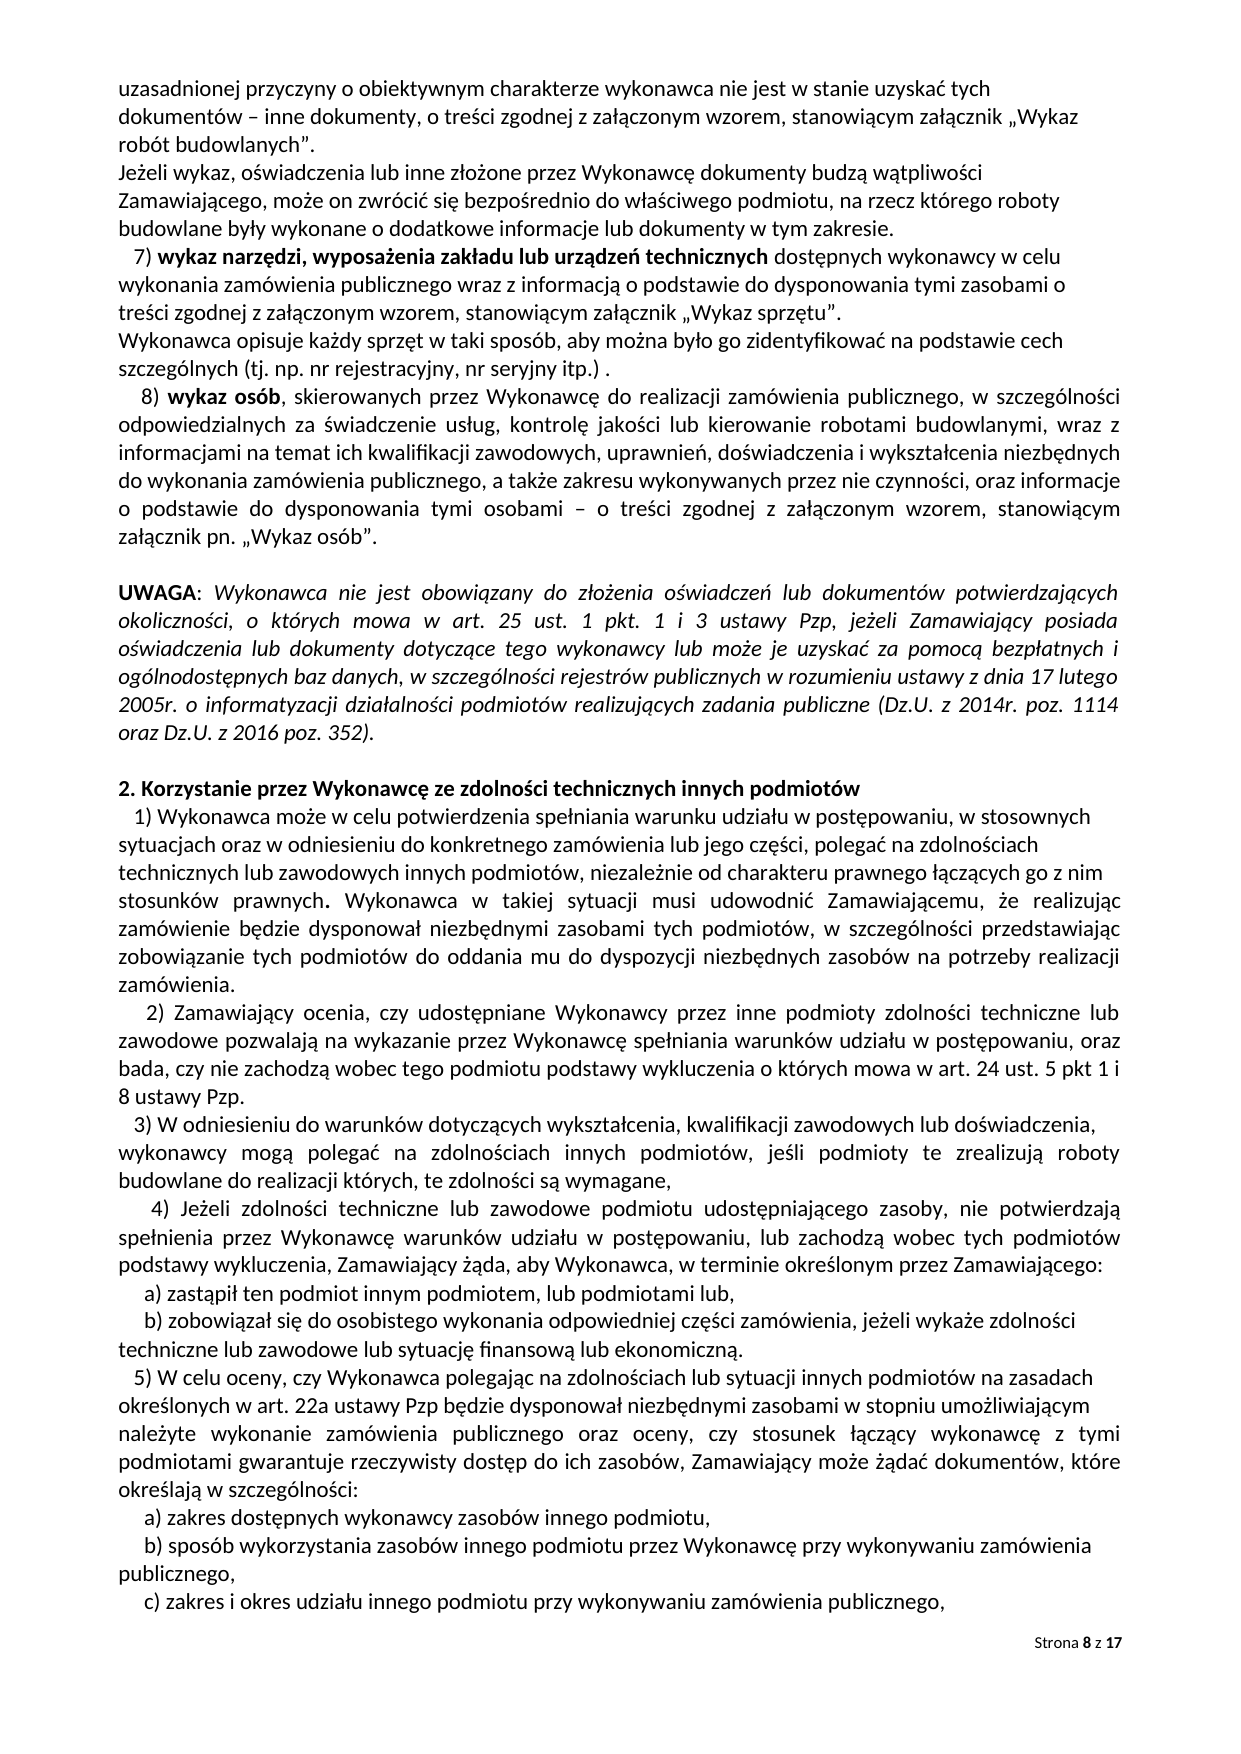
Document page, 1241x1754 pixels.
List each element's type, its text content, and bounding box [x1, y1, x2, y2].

text b) sposób wykorzystania zasobów innego podmiotu przez Wykonawcę przy wykonywaniu zamówienia [118, 1531, 1122, 1559]
text 2. Korzystanie przez Wykonawcę ze zdolności technicznych innych podmiotów [118, 774, 1122, 802]
text wykonawcy mogą polegać na zdolnościach innych podmiotów, jeśli podmioty te zrealizują roboty budowlane do realizacji których, te zdolności są wymagane, [118, 1138, 1122, 1194]
text publicznego, [118, 1559, 1122, 1587]
text technicznych lub zawodowych innych podmiotów, niezależnie od charakteru prawnego łączących go z nim [118, 858, 1122, 886]
text b) zobowiązał się do osobistego wykonania odpowiedniej części zamówienia, jeżeli wykaże zdolności [118, 1307, 1122, 1335]
text budowlane były wykonane o dodatkowe informacje lub dokumenty w tym zakresie. [118, 214, 1122, 242]
text treści zgodnej z załączonym wzorem, stanowiącym załącznik „Wykaz sprzętu”. [118, 298, 1122, 326]
text Wykonawca opisuje każdy sprzęt w taki sposób, aby można było go zidentyfikować na podstawie cech [118, 326, 1122, 354]
text c) zakres i okres udziału innego podmiotu przy wykonywaniu zamówienia publicznego, [118, 1587, 1122, 1615]
text 4) Jeżeli zdolności techniczne lub zawodowe podmiotu udostępniającego zasoby, nie potwierdzają spełnienia przez Wykonawcę warunków udziału w postępowaniu, lub zachodzą wobec tych podmiotów podstawy wykluczenia, Zamawiający żąda, aby Wykonawca, w terminie określonym przez Zamawiającego: [118, 1194, 1122, 1279]
text szczególnych (tj. np. nr rejestracyjny, nr seryjny itp.) . [118, 354, 1122, 382]
text określonych w art. 22a ustawy Pzp będzie dysponował niezbędnymi zasobami w stopniu umożliwiającym [118, 1391, 1122, 1419]
text 7) wykaz narzędzi, wyposażenia zakładu lub urządzeń technicznych dostępnych wykonawcy w celu [118, 242, 1122, 270]
text dokumentów – inne dokumenty, o treści zgodnej z załączonym wzorem, stanowiącym załącznik „Wykaz [118, 102, 1122, 130]
text robót budowlanych”. [118, 130, 1122, 158]
text Zamawiającego, może on zwrócić się bezpośrednio do właściwego podmiotu, na rzecz którego roboty [118, 186, 1122, 214]
text należyte wykonanie zamówienia publicznego oraz oceny, czy stosunek łączący wykonawcę z tymi podmiotami gwarantuje rzeczywisty dostęp do ich zasobów, Zamawiający może żądać dokumentów, które określają w szczególności: [118, 1419, 1122, 1503]
text UWAGA: Wykonawca nie jest obowiązany do złożenia oświadczeń lub dokumentów potwierdzających okoliczności, o których mowa w art. 25 ust. 1 pkt. 1 i 3 ustawy Pzp, jeżeli Zamawiający posiada oświadczenia lub dokumenty dotyczące tego wykonawcy lub może je uzyskać za pomocą bezpłatnych i ogólnodostępnych baz danych, w szczególności rejestrów publicznych w rozumieniu ustawy z dnia 17 lutego 2005r. o informatyzacji działalności podmiotów realizujących zadania publiczne (Dz.U. z 2014r. poz. 1114 oraz Dz.U. z 2016 poz. 352). [118, 578, 1122, 746]
text wykonania zamówienia publicznego wraz z informacją o podstawie do dysponowania tymi zasobami o [118, 270, 1122, 298]
text Jeżeli wykaz, oświadczenia lub inne złożone przez Wykonawcę dokumenty budzą wątpliwości [118, 158, 1122, 186]
text sytuacjach oraz w odniesieniu do konkretnego zamówienia lub jego części, polegać na zdolnościach [118, 830, 1122, 858]
text techniczne lub zawodowe lub sytuację finansową lub ekonomiczną. [118, 1335, 1122, 1363]
text 8) wykaz osób, skierowanych przez Wykonawcę do realizacji zamówienia publicznego, w szczególności odpowiedzialnych za świadczenie usług, kontrolę jakości lub kierowanie robotami budowlanymi, wraz z informacjami na temat ich kwalifikacji zawodowych, uprawnień, doświadczenia i wykształcenia niezbędnych do wykonania zamówienia publicznego, a także zakresu wykonywanych przez nie czynności, oraz informacje o podstawie do dysponowania tymi osobami – o treści zgodnej z załączonym wzorem, stanowiącym załącznik pn. „Wykaz osób”. [118, 382, 1122, 550]
text 1) Wykonawca może w celu potwierdzenia spełniania warunku udziału w postępowaniu, w stosownych [118, 802, 1122, 830]
text stosunków prawnych. Wykonawca w takiej sytuacji musi udowodnić Zamawiającemu, że realizując zamówienie będzie dysponował niezbędnymi zasobami tych podmiotów, w szczególności przedstawiając zobowiązanie tych podmiotów do oddania mu do dyspozycji niezbędnych zasobów na potrzeby realizacji zamówienia. [118, 886, 1122, 998]
text a) zastąpił ten podmiot innym podmiotem, lub podmiotami lub, [118, 1279, 1122, 1307]
text a) zakres dostępnych wykonawcy zasobów innego podmiotu, [118, 1503, 1122, 1531]
text 2) Zamawiający ocenia, czy udostępniane Wykonawcy przez inne podmioty zdolności techniczne lub zawodowe pozwalają na wykazanie przez Wykonawcę spełniania warunków udziału w postępowaniu, oraz bada, czy nie zachodzą wobec tego podmiotu podstawy wykluczenia o których mowa w art. 24 ust. 5 pkt 1 i 8 ustawy Pzp. [118, 998, 1122, 1111]
text 5) W celu oceny, czy Wykonawca polegając na zdolnościach lub sytuacji innych podmiotów na zasadach [118, 1363, 1122, 1391]
text 3) W odniesieniu do warunków dotyczących wykształcenia, kwalifikacji zawodowych lub doświadczenia, [118, 1111, 1122, 1138]
text uzasadnionej przyczyny o obiektywnym charakterze wykonawca nie jest w stanie uzyskać tych [118, 74, 1122, 102]
